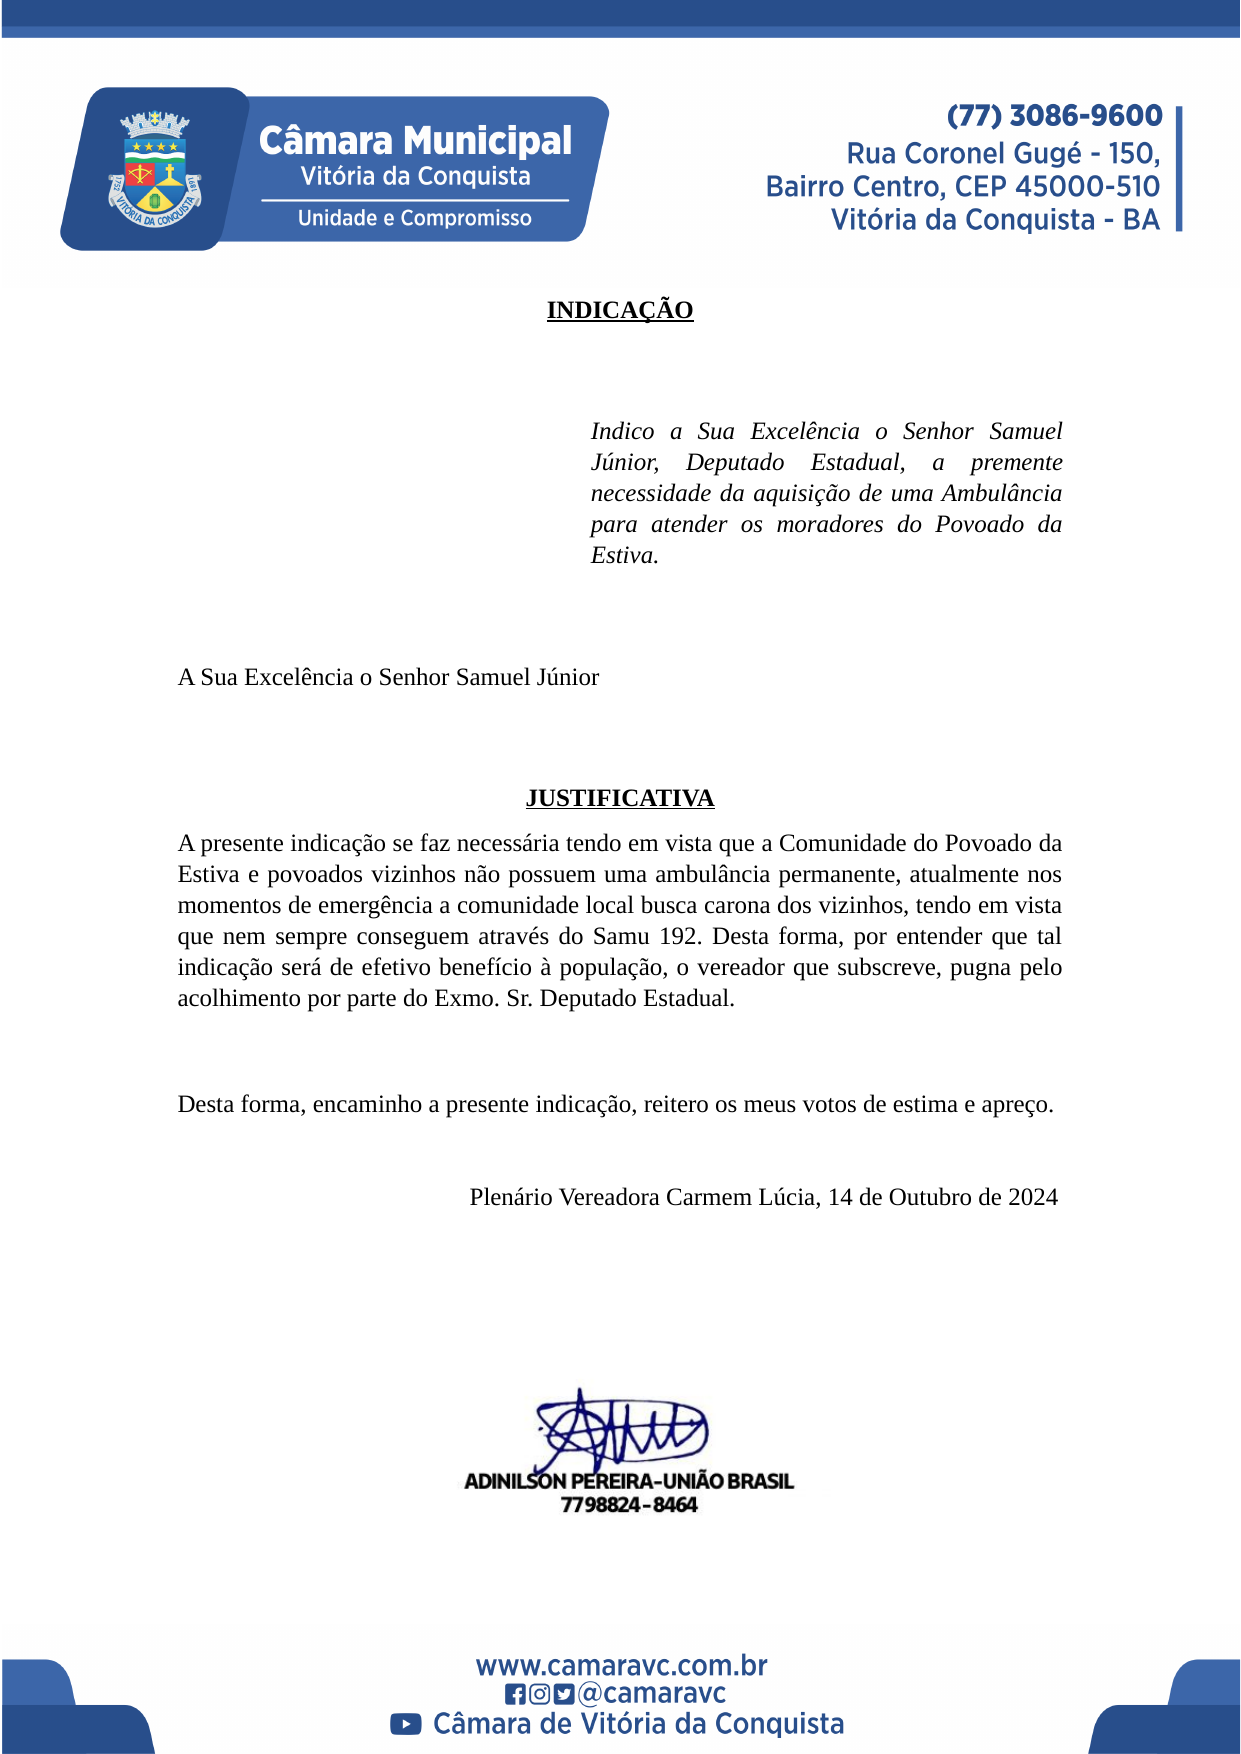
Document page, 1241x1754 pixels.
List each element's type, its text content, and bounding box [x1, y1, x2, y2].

text INDICAÇÃO [177, 295, 1063, 324]
text Desta forma, encaminho a presente indicação, reitero os meus votos de estima e apreço. [177, 1089, 1063, 1118]
text A Sua Excelência o Senhor Samuel Júnior [177, 662, 1063, 690]
picture [1, 0, 1240, 288]
text JUSTIFICATIVA [177, 783, 1063, 811]
text Indico a Sua Excelência o Senhor Samuel Júnior, Deputado Estadual, a premente necessidade da aquisição de uma Ambulância para atender os moradores do Povoado da Estiva. [591, 416, 1063, 569]
picture [2, 1624, 1241, 1754]
text Plenário Vereadora Carmem Lúcia, 14 de Outubro de 2024 [177, 1182, 1063, 1210]
picture [406, 1345, 831, 1558]
text A presente indicação se faz necessária tendo em vista que a Comunidade do Povoado da Estiva e povoados vizinhos não possuem uma ambulância permanente, atualmente nos momentos de emergência a comunidade local busca carona dos vizinhos, tendo em vista que nem sempre conseguem através do Samu 192. Desta forma, por entender que tal indicação será de efetivo benefício à população, o vereador que subscreve, pugna pelo acolhimento por parte do Exmo. Sr. Deputado Estadual. [177, 828, 1063, 1012]
